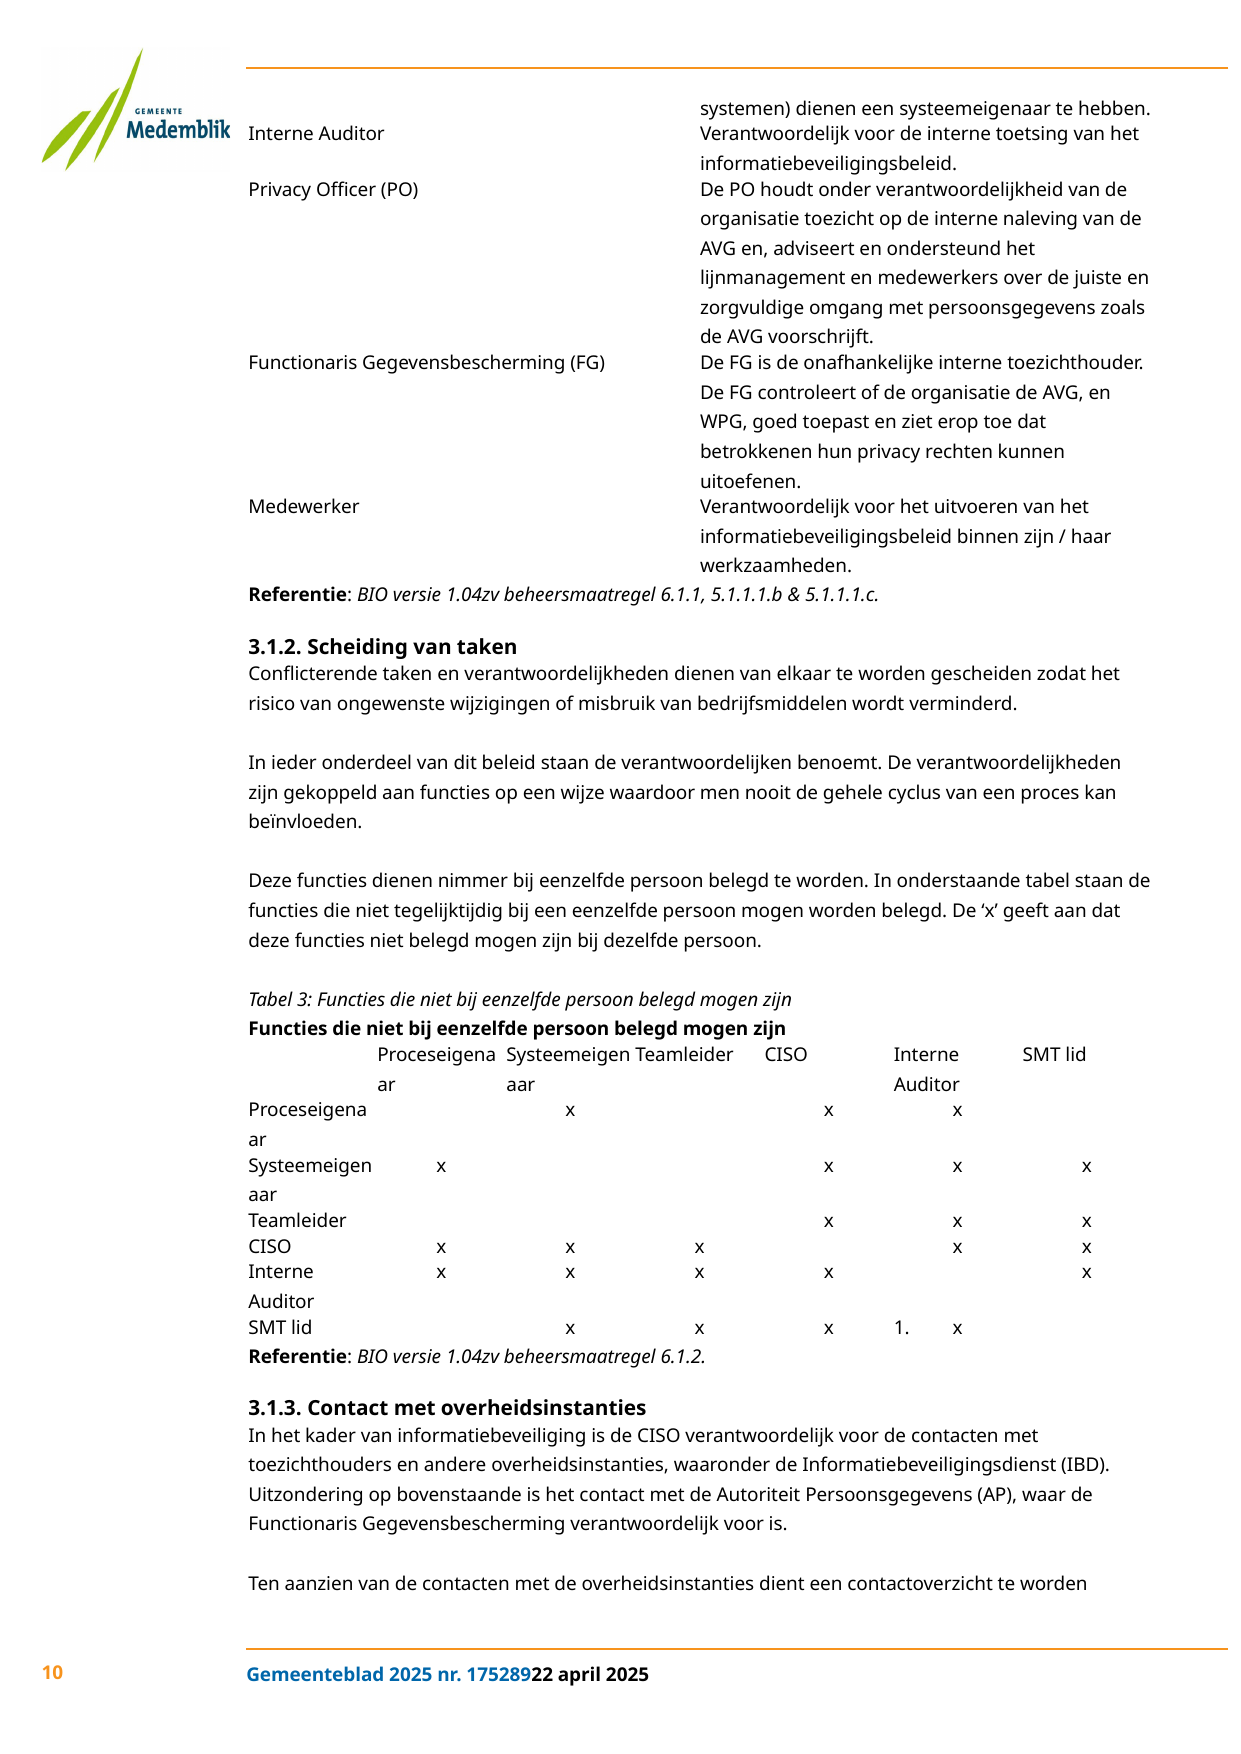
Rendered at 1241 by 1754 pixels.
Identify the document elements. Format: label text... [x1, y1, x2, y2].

table_cell Verantwoordelijk voor de interne toetsing van het informatiebeveiligingsbeleid. [700, 121, 1152, 176]
text In het kader van informatiebeveiliging is de CISO verantwoordelijk voor de contacten met toezichthouders en andere overheidsinstanties, waaronder de Informatiebeveiligingsdienst (IBD). Uitzondering op bovenstaande is het contact met de Autoriteit Persoonsgegevens (AP), waar de Functionaris Gegevensbescherming verantwoordelijk voor is. [248, 1422, 1152, 1536]
table_cell [1023, 1097, 1152, 1152]
table_cell Interne Auditor [894, 1041, 1022, 1097]
table_cell x [894, 1314, 1022, 1340]
table_cell [377, 1314, 506, 1340]
table_header Functies die niet bij eenzelfde persoon belegd mogen zijn [248, 1016, 1152, 1041]
table_cell x [1023, 1259, 1152, 1314]
table_cell x [506, 1233, 635, 1259]
text Tabel 3: Functies die niet bij eenzelfde persoon belegd mogen zijn [248, 986, 1152, 1012]
table_cell Proceseigenaar [377, 1041, 506, 1097]
table_cell [894, 1259, 1022, 1314]
text 3.1.2. Scheiding van taken [248, 632, 1152, 661]
table_cell x [764, 1097, 893, 1152]
text 3.1.3. Contact met overheidsinstanties [248, 1393, 1152, 1422]
table_cell Systeemeigenaar [248, 1152, 377, 1207]
text In ieder onderdeel van dit beleid staan de verantwoordelijken benoemt. De verantwoordelijkheden zijn gekoppeld aan functies op een wijze waardoor men nooit de gehele cyclus van een proces kan beïnvloeden. [248, 749, 1152, 834]
table_cell [635, 1152, 764, 1207]
table_cell x [894, 1152, 1022, 1207]
table_cell [635, 1097, 764, 1152]
table_cell x [894, 1097, 1022, 1152]
table_cell x [377, 1233, 506, 1259]
text Conflicterende taken en verantwoordelijkheden dienen van elkaar te worden gescheiden zodat het risico van ongewenste wijzigingen of misbruik van bedrijfsmiddelen wordt verminderd. [248, 661, 1152, 716]
table_cell Interne Auditor [248, 1259, 377, 1314]
table_cell [377, 1207, 506, 1233]
table_cell SMT lid [1023, 1041, 1152, 1097]
table_cell x [635, 1314, 764, 1340]
table_cell De PO houdt onder verantwoordelijkheid van de organisatie toezicht op de interne naleving van de AVG en, adviseert en ondersteund het lijnmanagement en medewerkers over de juiste en zorgvuldige omgang met persoonsgegevens zoals de AVG voorschrijft. [700, 176, 1152, 349]
table_cell x [506, 1259, 635, 1314]
table_cell systemen) dienen een systeemeigenaar te hebben. [700, 95, 1152, 121]
table_cell x [764, 1207, 893, 1233]
text Ten aanzien van de contacten met de overheidsinstanties dient een contactoverzicht te worden [248, 1570, 1152, 1596]
table_cell Teamleider [635, 1041, 764, 1097]
table_cell [377, 1097, 506, 1152]
table_cell Proceseigenaar [248, 1097, 377, 1152]
table_cell [248, 95, 700, 121]
table_cell [1023, 1314, 1152, 1340]
table_cell x [764, 1314, 893, 1340]
table_cell x [635, 1259, 764, 1314]
table_cell x [635, 1233, 764, 1259]
table_cell x [377, 1259, 506, 1314]
table_cell x [894, 1233, 1022, 1259]
table_cell De FG is de onafhankelijke interne toezichthouder. De FG controleert of de organisatie de AVG, en WPG, goed toepast en ziet erop toe dat betrokkenen hun privacy rechten kunnen uitoefenen. [700, 350, 1152, 493]
table_cell SMT lid [248, 1314, 377, 1340]
table_cell [635, 1207, 764, 1233]
table_cell [764, 1233, 893, 1259]
table_cell CISO [248, 1233, 377, 1259]
table_cell CISO [764, 1041, 893, 1097]
table_cell x [1023, 1152, 1152, 1207]
table_cell Privacy Officer (PO) [248, 176, 700, 349]
picture [41, 47, 231, 172]
table_cell [248, 1041, 377, 1097]
text Deze functies dienen nimmer bij eenzelfde persoon belegd te worden. In onderstaande tabel staan de functies die niet tegelijktijdig bij een eenzelfde persoon mogen worden belegd. De ‘x’ geeft aan dat deze functies niet belegd mogen zijn bij dezelfde persoon. [248, 868, 1152, 952]
text Referentie: BIO versie 1.04zv beheersmaatregel 6.1.1, 5.1.1.1.b & 5.1.1.1.c. [248, 582, 1152, 607]
table_cell Functionaris Gegevensbescherming (FG) [248, 350, 700, 493]
table_cell [506, 1152, 635, 1207]
table_cell x [894, 1207, 1022, 1233]
table_cell Systeemeigenaar [506, 1041, 635, 1097]
table_cell x [764, 1259, 893, 1314]
table_cell Interne Auditor [248, 121, 700, 176]
table_cell [506, 1207, 635, 1233]
text Referentie: BIO versie 1.04zv beheersmaatregel 6.1.2. [248, 1343, 1152, 1369]
table_cell x [764, 1152, 893, 1207]
table_cell x [1023, 1233, 1152, 1259]
table_cell x [506, 1097, 635, 1152]
table_cell Medewerker [248, 494, 700, 578]
table_cell Teamleider [248, 1207, 377, 1233]
table_cell Verantwoordelijk voor het uitvoeren van het informatiebeveiligingsbeleid binnen zijn / haar werkzaamheden. [700, 494, 1152, 578]
table_cell x [1023, 1207, 1152, 1233]
table_cell x [506, 1314, 635, 1340]
table_cell x [377, 1152, 506, 1207]
